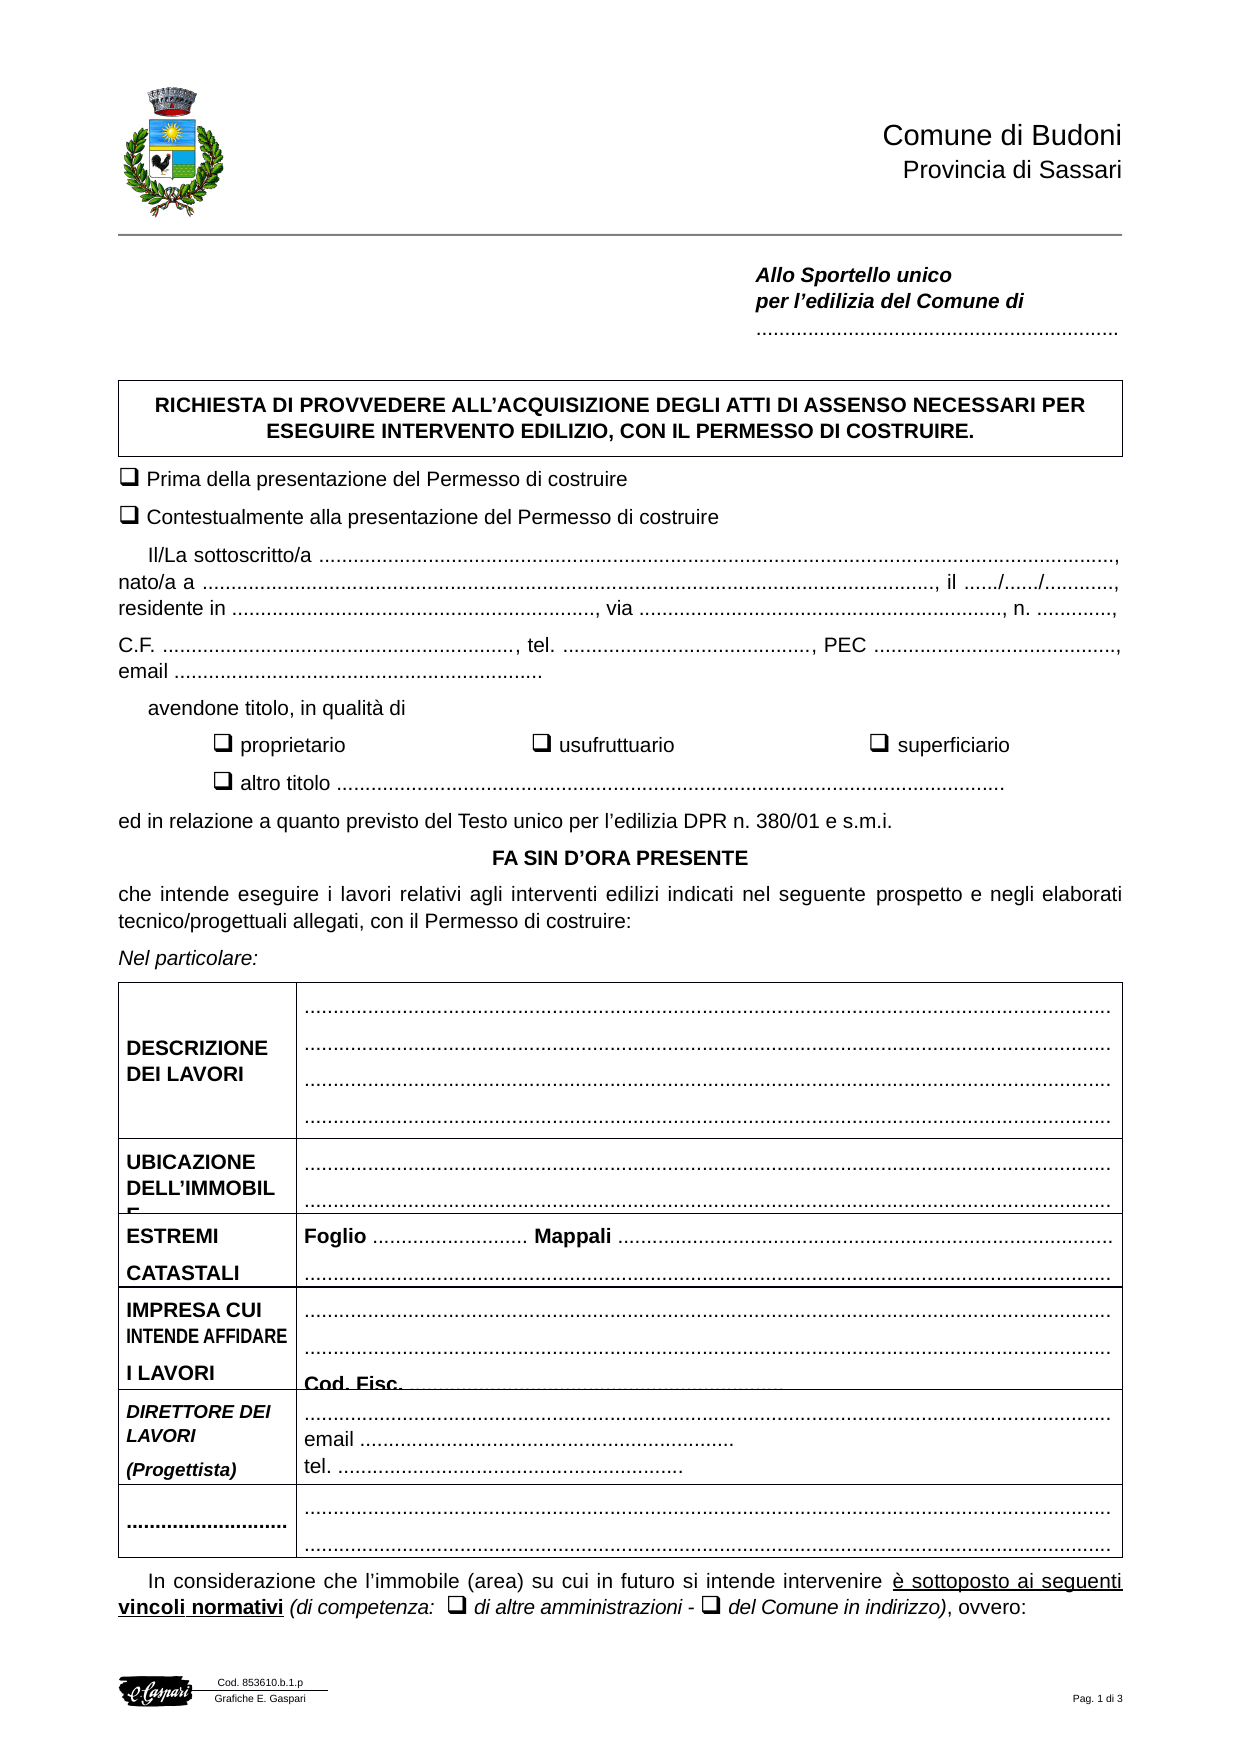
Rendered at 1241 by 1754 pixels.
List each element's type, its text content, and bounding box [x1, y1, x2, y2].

table_cell Foglio ........................... Mappali ...................................................................................... ............................................................................................................................................ [297, 1214, 1122, 1286]
text  Contestualmente alla presentazione del Permesso di costruire [118, 505, 1122, 530]
text FA SIN D’ORA PRESENTE [118, 845, 1122, 869]
table_cell ESTREMI CATASTALI [119, 1214, 296, 1286]
table_cell DIRETTORE DEI LAVORI (Progettista) [119, 1390, 296, 1483]
table_cell IMPRESA CUI INTENDE AFFIDARE I LAVORI [119, 1288, 296, 1389]
text Allo Sportello unico [755, 263, 1122, 287]
picture [118, 1675, 193, 1707]
text ed in relazione a quanto previsto del Testo unico per l’edilizia DPR n. 380/01 e s.m.i. [118, 809, 1122, 833]
text Il/La sottoscritto/a .........................................................................................................................................., nato/a a ..............................................................................................................................., il ....../....../............, residente in ..............................................................., via ..............................................................., n. ............., [118, 543, 1122, 620]
table_cell ............................................................................................................................................ email ................................................................. tel. ............................................................ [297, 1390, 1122, 1483]
table_header DESCRIZIONE DEI LAVORI [119, 983, 296, 1138]
table_cell UBICAZIONE DELL’IMMOBILE [119, 1139, 296, 1212]
text ............................................................... [756, 316, 1122, 339]
table_cell ............................ [119, 1485, 296, 1557]
text che intende eseguire i lavori relativi agli interventi edilizi indicati nel seguente prospetto e negli elaborati tecnico/progettuali allegati, con il Permesso di costruire: [118, 882, 1122, 932]
table_cell ............................................................................................................................................ ............................................................................................................................................ [297, 1485, 1122, 1557]
text  Prima della presentazione del Permesso di costruire [118, 467, 1122, 492]
text  proprietario  usufruttuario  superficiario [118, 732, 1122, 757]
text Comune di Budoni [224, 118, 1122, 152]
table_cell ............................................................................................................................................ ............................................................................................................................................ Cod. Fisc. ................................................................. tel. ................................................... [297, 1288, 1122, 1389]
text avendone titolo, in qualità di [118, 696, 1122, 720]
table_header ............................................................................................................................................ ............................................................................................................................................ ............................................................................................................................................ ............................................................................................................................................ [297, 983, 1122, 1138]
text Provincia di Sassari [224, 155, 1122, 184]
text per l’edilizia del Comune di [756, 289, 1122, 313]
table_cell ............................................................................................................................................ ............................................................................................................................................ [297, 1139, 1122, 1212]
text In considerazione che l’immobile (area) su cui in futuro si intende intervenire è sottoposto ai seguenti vincoli normativi (di competenza:  di altre amministrazioni -  del Comune in indirizzo), ovvero: [118, 1568, 1122, 1620]
text  altro titolo .................................................................................................................... [118, 771, 1122, 796]
text C.F. ............................................................., tel. ..........................................., PEC .........................................., email ................................................................ [118, 633, 1122, 683]
text Nel particolare: [118, 945, 1122, 969]
table_header RICHIESTA DI PROVVEDERE ALL’ACQUISIZIONE DEGLI ATTI DI ASSENSO NECESSARI PER ESEGUIRE INTERVENTO EDILIZIO, CON IL PERMESSO DI COSTRUIRE. [119, 381, 1122, 456]
picture [122, 87, 224, 219]
